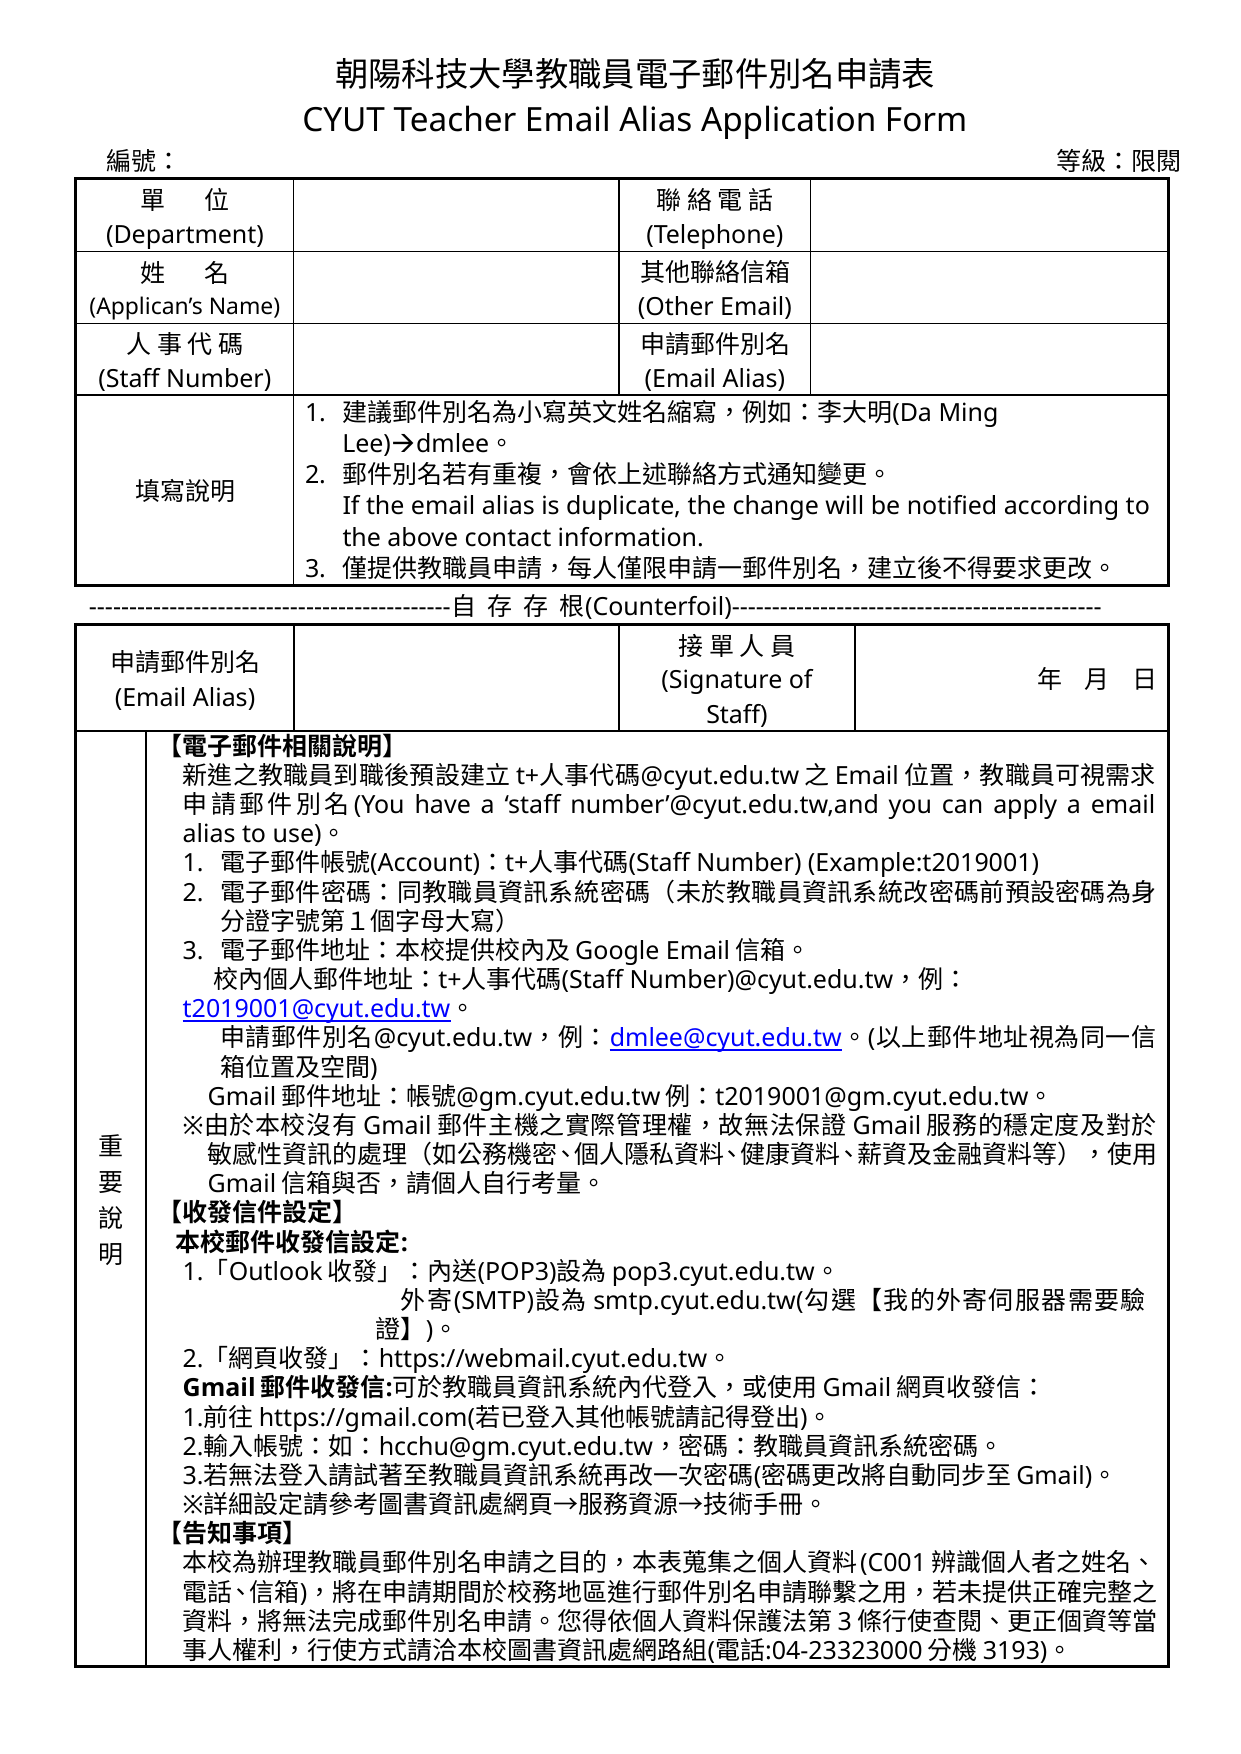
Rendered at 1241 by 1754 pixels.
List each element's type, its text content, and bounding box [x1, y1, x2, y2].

table_cell 人 事 代 碼 (Staff Number) [77, 324, 293, 394]
table_header 聯 絡 電 話 (Telephone) [620, 180, 810, 251]
table_cell 重要說明 [77, 732, 145, 1665]
table_cell [294, 252, 618, 322]
table_header 年 月 日 [856, 626, 1167, 730]
table_header [294, 180, 618, 251]
table_header 接 單 人 員 (Signature of Staff) [620, 626, 854, 730]
table_cell 填寫說明 [77, 396, 293, 583]
table_header [811, 180, 1167, 251]
table_cell 建議郵件別名為小寫英文姓名縮寫，例如：李大明(Da Ming Lee)dmlee。 郵件別名若有重複，會依上述聯絡方式通知變更。 If the email alias is duplicate, the change will be notified according to the above contact information. 僅提供教職員申請，每人僅限申請一郵件別名，建立後不得要求更改。 [294, 396, 1167, 583]
table_cell [294, 324, 618, 394]
table_header 單 位 (Department) [77, 180, 293, 251]
table_cell 申請郵件別名 (Email Alias) [620, 324, 810, 394]
table_cell [811, 324, 1167, 394]
table_header [295, 626, 618, 730]
table_header 申請郵件別名 (Email Alias) [77, 626, 293, 730]
table_cell 其他聯絡信箱 (Other Email) [620, 252, 810, 322]
table_cell 【電子郵件相關說明】 新進之教職員到職後預設建立t+人事代碼@cyut.edu.tw之Email位置，教職員可視需求申請郵件別名(You have a ‘staff number’@cyut.edu.tw,and you can apply a email alias to use)。 電子郵件帳號(Account)：t+人事代碼(Staff Number) (Example:t2019001) 電子郵件密碼：同教職員資訊系統密碼（未於教職員資訊系統改密碼前預設密碼為身分證字號第１個字母大寫） 電子郵件地址：本校提供校內及Google Email信箱。 校內個人郵件地址：t+人事代碼(Staff Number)@cyut.edu.tw，例：t2019001@cyut.edu.tw。 申請郵件別名@cyut.edu.tw，例：dmlee@cyut.edu.tw。(以上郵件地址視為同一信箱位置及空間) Gmail郵件地址：帳號@gm.cyut.edu.tw例：t2019001@gm.cyut.edu.tw。 ※由於本校沒有Gmail郵件主機之實際管理權，故無法保證Gmail服務的穩定度及對於敏感性資訊的處理（如公務機密、個人隱私資料、健康資料、薪資及金融資料等），使用Gmail信箱與否，請個人自行考量。 【收發信件設定】 本校郵件收發信設定: 1.「Outlook收發」：內送(POP3)設為pop3.cyut.edu.tw。 外寄(SMTP)設為smtp.cyut.edu.tw(勾選【我的外寄伺服器需要驗證】)。 2.「網頁收發」：https://webmail.cyut.edu.tw。 Gmail郵件收發信:可於教職員資訊系統內代登入，或使用Gmail網頁收發信： 1.前往https://gmail.com(若已登入其他帳號請記得登出)。 2.輸入帳號：如：hcchu@gm.cyut.edu.tw，密碼：教職員資訊系統密碼。 3.若無法登入請試著至教職員資訊系統再改一次密碼(密碼更改將自動同步至Gmail)。 ※詳細設定請參考圖書資訊處網頁→服務資源→技術手冊。 【告知事項】 本校為辦理教職員郵件別名申請之目的，本表蒐集之個人資料(C001辨識個人者之姓名、電話、信箱)，將在申請期間於校務地區進行郵件別名申請聯繫之用，若未提供正確完整之資料，將無法完成郵件別名申請。您得依個人資料保護法第3條行使查閱、更正個資等當事人權利，行使方式請洽本校圖書資訊處網路組(電話:04-23323000分機3193)。 [147, 732, 1167, 1665]
table_cell [811, 252, 1167, 322]
text ---------------------------------------------自 存 存 根(Counterfoil)---------------------------------------------- [89, 587, 1181, 623]
table_cell 姓 名 (Applican’s Name) [77, 252, 293, 322]
